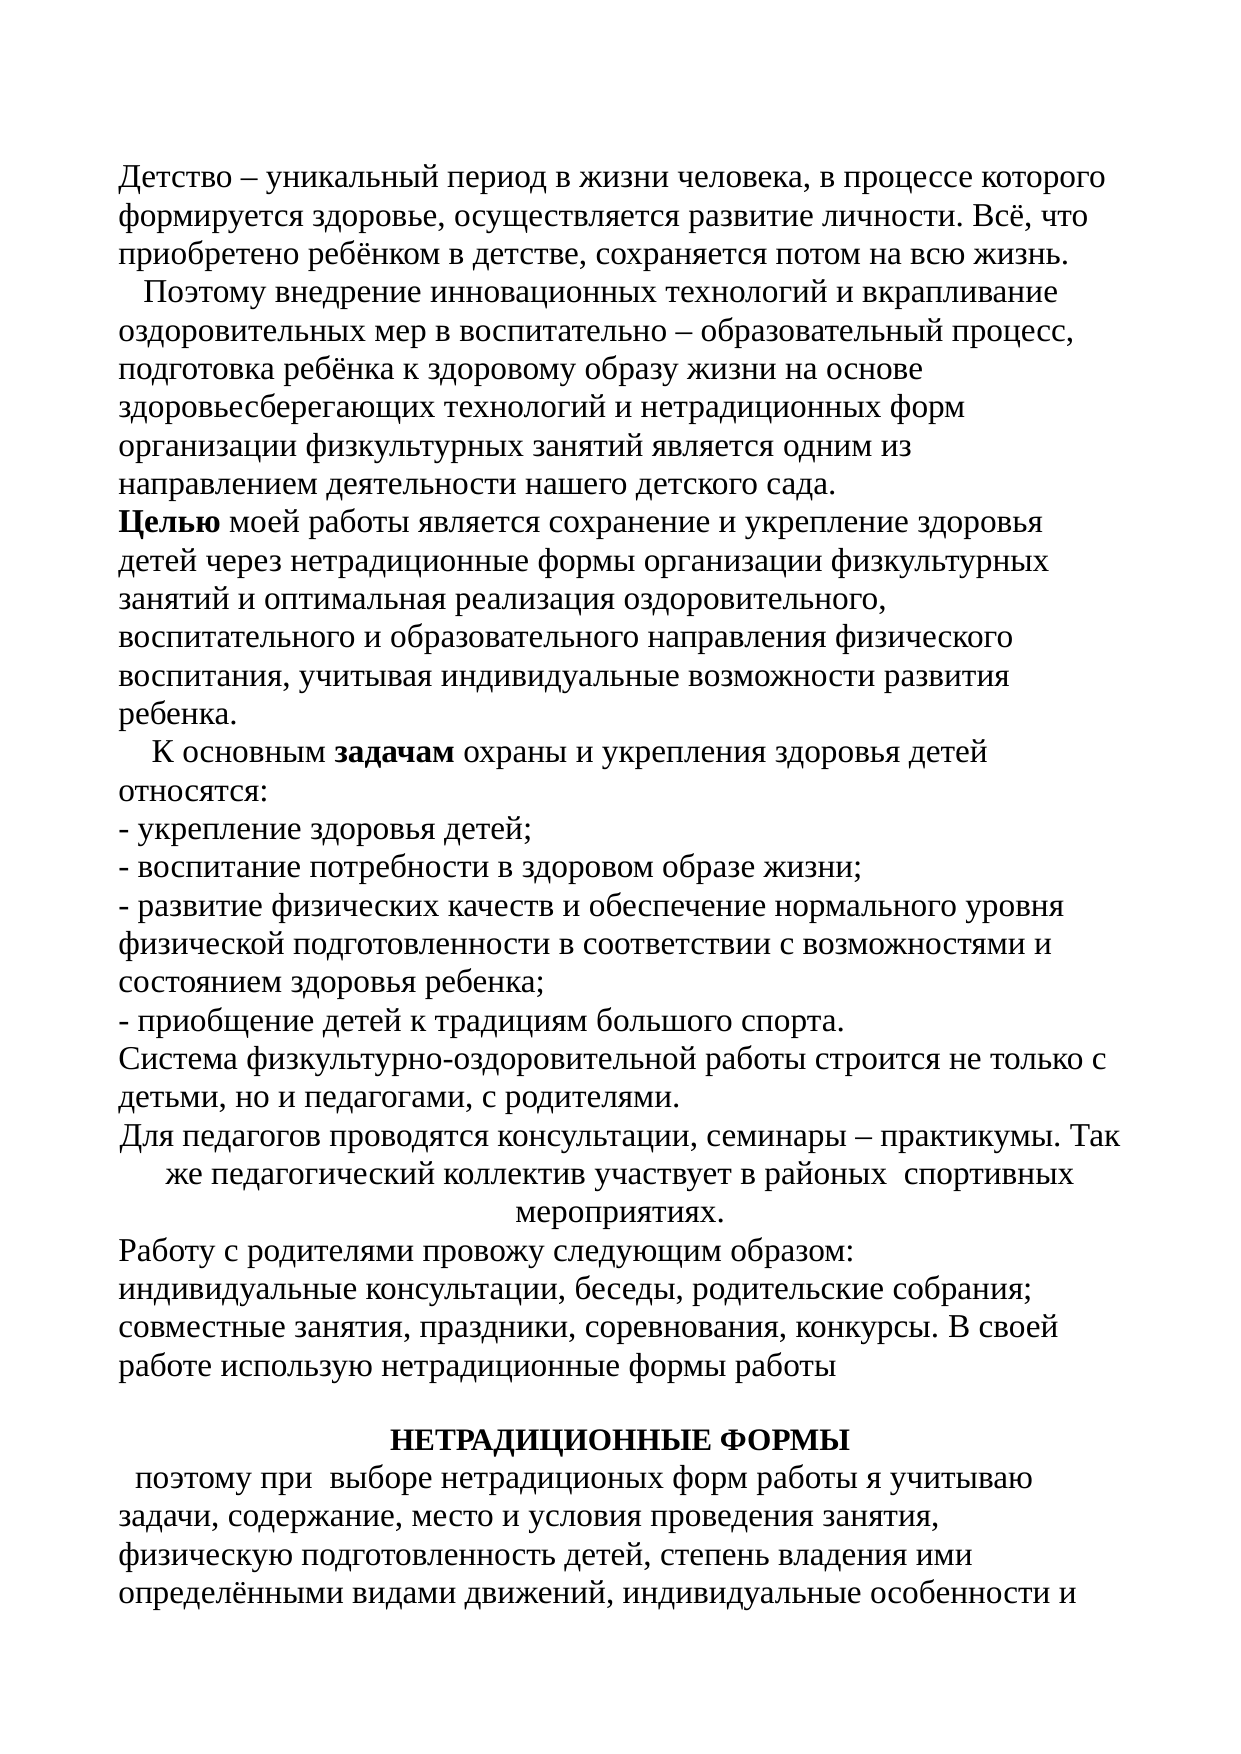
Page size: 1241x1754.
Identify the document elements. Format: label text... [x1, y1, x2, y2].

text - приобщение детей к традициям большого спорта. [118, 1000, 1122, 1038]
text НЕТРАДИЦИОННЫЕ ФОРМЫ [118, 1421, 1122, 1457]
text - воспитание потребности в здоровом образе жизни; [118, 846, 1122, 885]
text Для педагогов проводятся консультации, семинары – практикумы. Так же педагогический коллектив участвует в районых спортивных мероприятиях. [118, 1115, 1122, 1230]
text Поэтому внедрение инновационных технологий и вкрапливание оздоровительных мер в воспитательно – образовательный процесс, подготовка ребёнка к здоровому образу жизни на основе здоровьесберегающих технологий и нетрадиционных форм организации физкультурных занятий является одним из направлением деятельности нашего детского сада. [118, 271, 1122, 501]
text - развитие физических качеств и обеспечение нормального уровня физической подготовленности в соответствии с возможностями и состоянием здоровья ребенка; [118, 885, 1122, 1000]
text совместные занятия, праздники, соревнования, конкурсы. В своей работе использую нетрадиционные формы работы [118, 1306, 1122, 1383]
text Система физкультурно-оздоровительной работы строится не только с детьми, но и педагогами, с родителями. [118, 1038, 1122, 1115]
text Детство – уникальный период в жизни человека, в процессе которого формируется здоровье, осуществляется развитие личности. Всё, что приобретено ребёнком в детстве, сохраняется потом на всю жизнь. [118, 156, 1122, 271]
text - укрепление здоровья детей; [118, 808, 1122, 846]
text Целью моей работы является сохранение и укрепление здоровья детей через нетрадиционные формы организации физкультурных занятий и оптимальная реализация оздоровительного, воспитательного и образовательного направления физического воспитания, учитывая индивидуальные возможности развития ребенка. [118, 501, 1122, 731]
text К основным задачам охраны и укрепления здоровья детей относятся: [118, 731, 1122, 808]
text Работу с родителями провожу следующим образом: [118, 1230, 1122, 1268]
text индивидуальные консультации, беседы, родительские собрания; [118, 1268, 1122, 1306]
text поэтому при выборе нетрадиционых форм работы я учитываю задачи, содержание, место и условия проведения занятия, физическую подготовленность детей, степень владения ими определёнными видами движений, индивидуальные особенности и [118, 1457, 1122, 1611]
